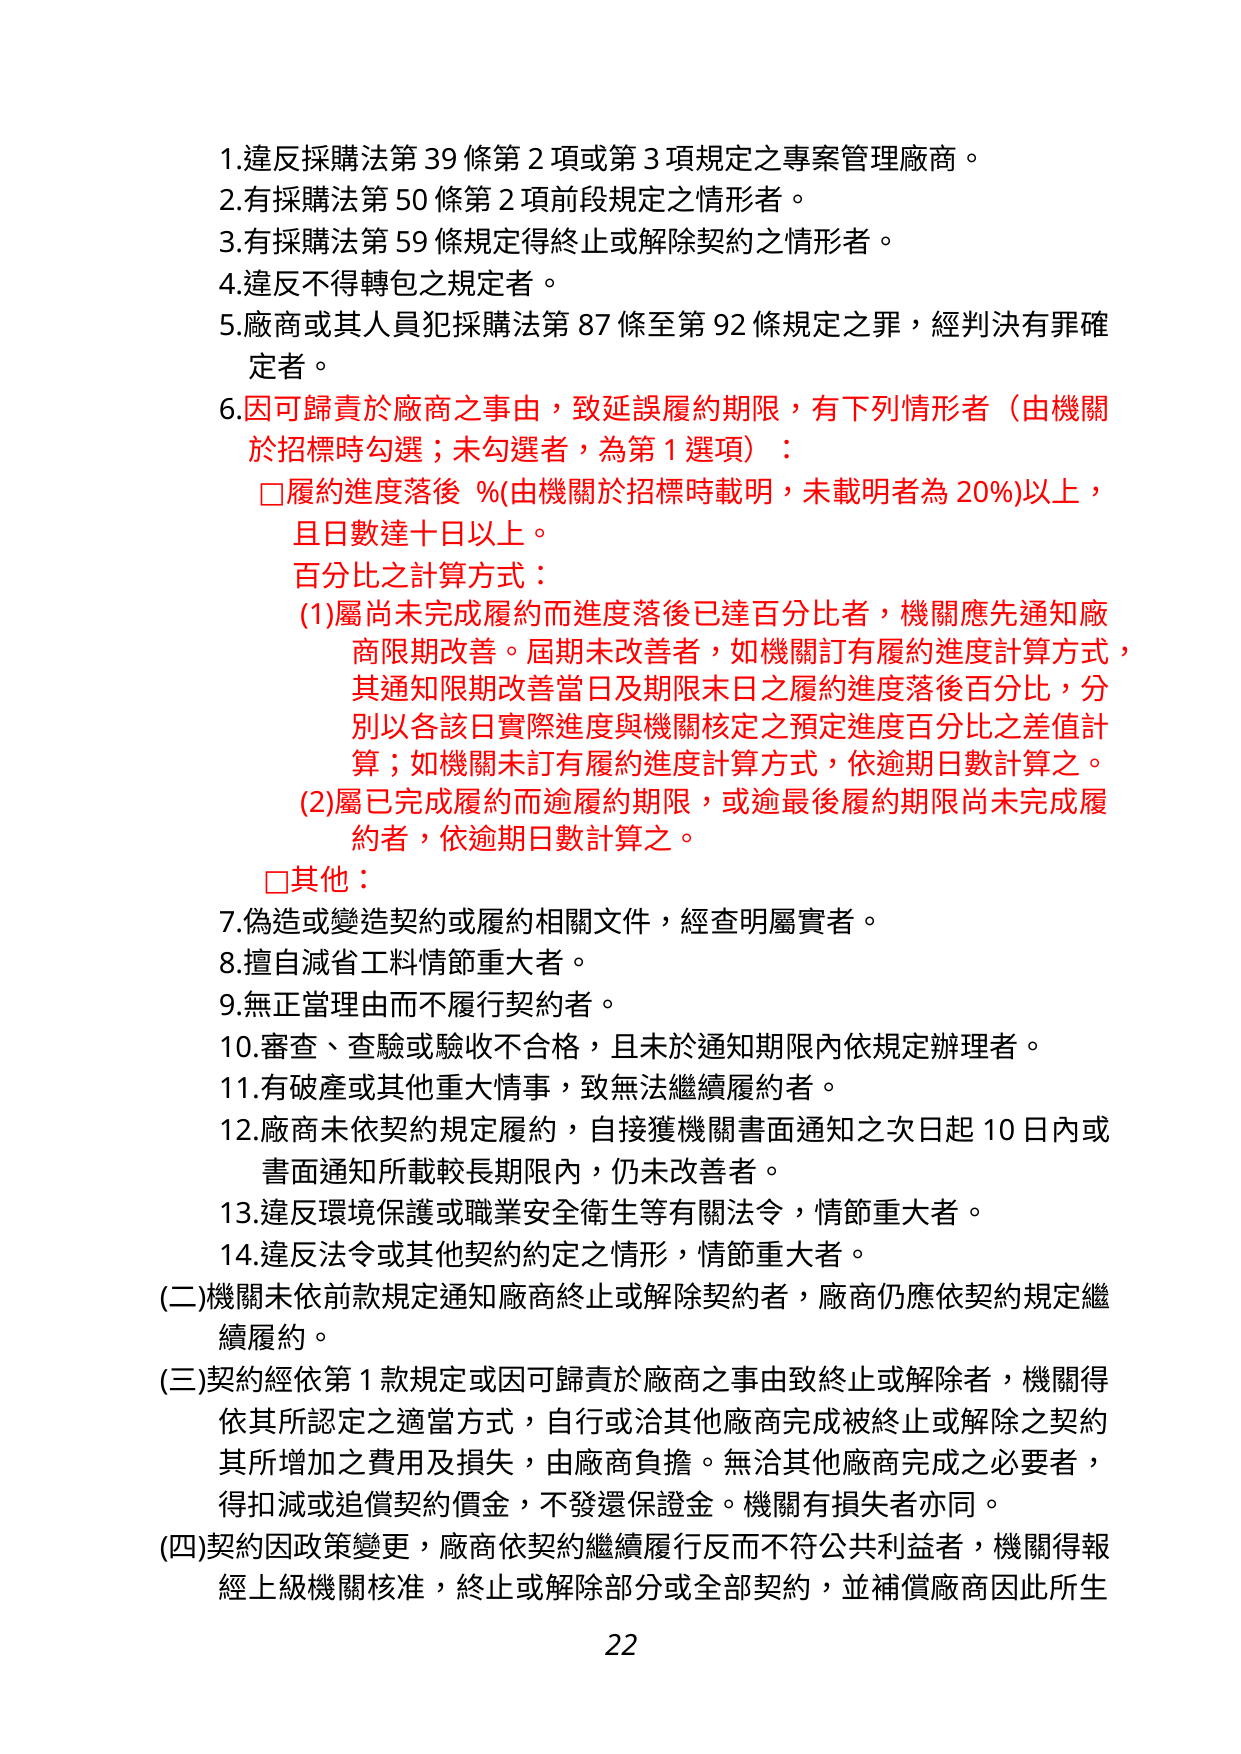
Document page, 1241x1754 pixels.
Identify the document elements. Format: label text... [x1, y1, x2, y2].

text 5.廠商或其人員犯採購法第87條至第92條規定之罪，經判決有罪確定者。 [218, 302, 1110, 386]
text 12.廠商未依契約規定履約，自接獲機關書面通知之次日起10日內或書面通知所載較長期限內，仍未改善者。 [218, 1107, 1110, 1191]
text □其他： [263, 857, 1110, 899]
text 9.無正當理由而不履行契約者。 [218, 982, 1110, 1024]
text 2.有採購法第50條第2項前段規定之情形者。 [218, 177, 1110, 219]
text (2)屬已完成履約而逾履約期限，或逾最後履約期限尚未完成履約者，依逾期日數計算之。 [300, 782, 1110, 857]
text □履約進度落後 %(由機關於招標時載明，未載明者為20%)以上，且日數達十日以上。 [258, 469, 1110, 552]
text 10.審查、查驗或驗收不合格，且未於通知期限內依規定辦理者。 [218, 1024, 1110, 1066]
text (三)契約經依第1款規定或因可歸責於廠商之事由致終止或解除者，機關得依其所認定之適當方式，自行或洽其他廠商完成被終止或解除之契約；其所增加之費用及損失，由廠商負擔。無洽其他廠商完成之必要者，得扣減或追償契約價金，不發還保證金。機關有損失者亦同。 [159, 1357, 1110, 1524]
text (二)機關未依前款規定通知廠商終止或解除契約者，廠商仍應依契約規定繼續履約。 [159, 1274, 1110, 1357]
text 14.違反法令或其他契約約定之情形，情節重大者。 [218, 1232, 1110, 1274]
text 13.違反環境保護或職業安全衛生等有關法令，情節重大者。 [218, 1191, 1110, 1232]
text 1.違反採購法第39條第2項或第3項規定之專案管理廠商。 [218, 136, 1110, 177]
text 百分比之計算方式： [292, 552, 1110, 595]
text 11.有破產或其他重大情事，致無法繼續履約者。 [218, 1066, 1110, 1107]
text 3.有採購法第59條規定得終止或解除契約之情形者。 [218, 219, 1110, 261]
text (1)屬尚未完成履約而進度落後已達百分比者，機關應先通知廠商限期改善。屆期未改善者，如機關訂有履約進度計算方式，其通知限期改善當日及期限末日之履約進度落後百分比，分別以各該日實際進度與機關核定之預定進度百分比之差值計算；如機關未訂有履約進度計算方式，依逾期日數計算之。 [300, 595, 1110, 782]
text 4.違反不得轉包之規定者。 [218, 261, 1110, 302]
text (四)契約因政策變更，廠商依契約繼續履行反而不符公共利益者，機關得報經上級機關核准，終止或解除部分或全部契約，並補償廠商因此所生 [159, 1524, 1110, 1607]
text 7.偽造或變造契約或履約相關文件，經查明屬實者。 [218, 899, 1110, 941]
text 8.擅自減省工料情節重大者。 [218, 941, 1110, 982]
text 6.因可歸責於廠商之事由，致延誤履約期限，有下列情形者（由機關於招標時勾選；未勾選者，為第1選項）： [218, 386, 1110, 469]
